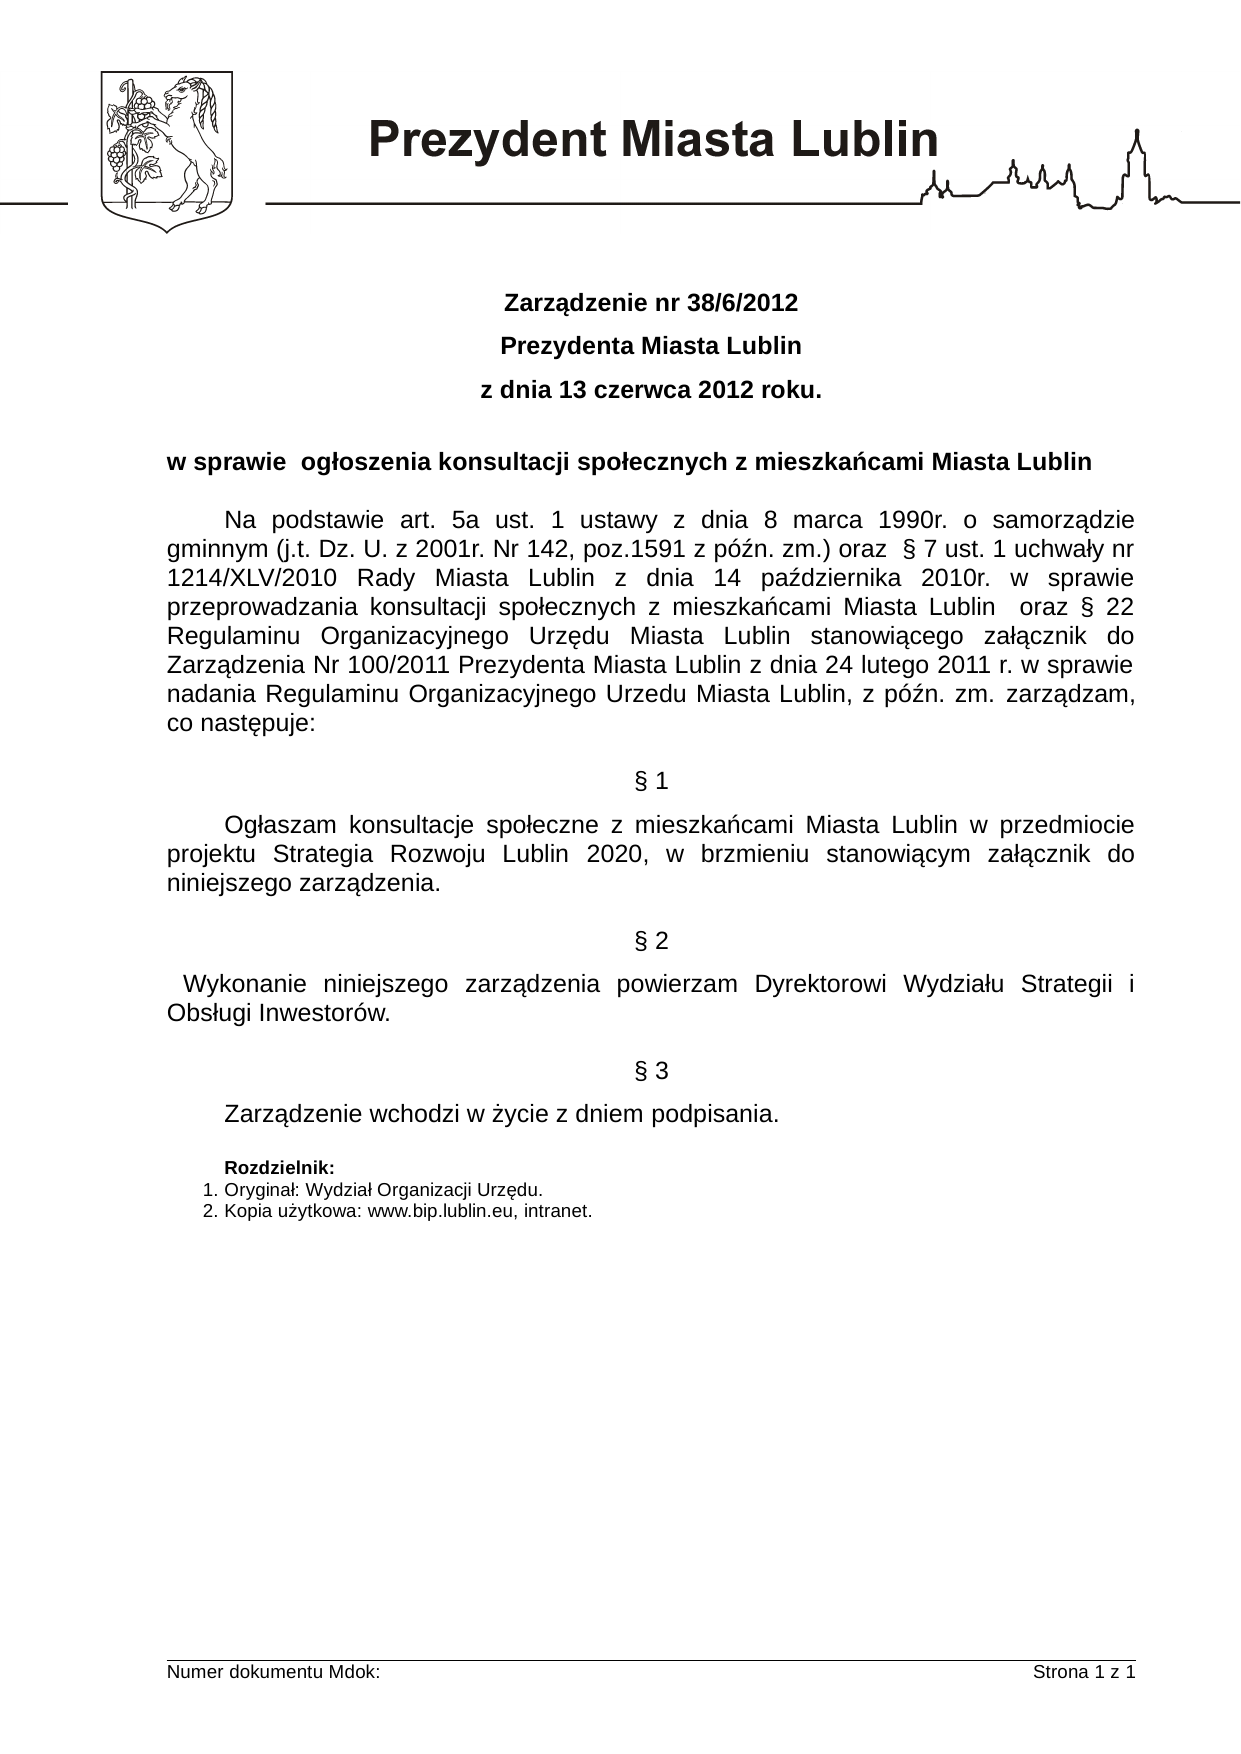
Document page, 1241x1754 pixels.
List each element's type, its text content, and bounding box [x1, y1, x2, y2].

text Na podstawie art. 5a ust. 1 ustawy z dnia 8 marca 1990r. o samorządzie gminnym (j.t. Dz. U. z 2001r. Nr 142, poz.1591 z późn. zm.) oraz § 7 ust. 1 uchwały nr 1214/XLV/2010 Rady Miasta Lublin z dnia 14 października 2010r. w sprawie przeprowadzania konsultacji społecznych z mieszkańcami Miasta Lublin oraz § 22 Regulaminu Organizacyjnego Urzędu Miasta Lublin stanowiącego załącznik do Zarządzenia Nr 100/2011 Prezydenta Miasta Lublin z dnia 24 lutego 2011 r. w sprawie nadania Regulaminu Organizacyjnego Urzedu Miasta Lublin, z późn. zm. zarządzam, co następuje: [167, 505, 1136, 737]
text Ogłaszam konsultacje społeczne z mieszkańcami Miasta Lublin w przedmiocie projektu Strategia Rozwoju Lublin 2020, w brzmieniu stanowiącym załącznik do niniejszego zarządzenia. [167, 809, 1136, 897]
text Zarządzenie wchodzi w życie z dniem podpisania. [167, 1099, 1136, 1128]
list Kopia użytkowa: www.bip.lublin.eu, intranet. [224, 1200, 1136, 1222]
list Wykonanie niniejszego zarządzenia powierzam Dyrektorowi Wydziału Strategii i Obsługi Inwestorów. [167, 969, 1136, 1027]
text Rozdzielnik: [167, 1157, 1136, 1179]
list Oryginał: Wydział Organizacji Urzędu. [224, 1179, 1136, 1200]
picture [0, 71, 1241, 234]
text w sprawie ogłoszenia konsultacji społecznych z mieszkańcami Miasta Lublin [167, 447, 1136, 476]
text Zarządzenie nr 38/6/2012 Prezydenta Miasta Lublin z dnia 13 czerwca 2012 roku. [167, 288, 1136, 404]
